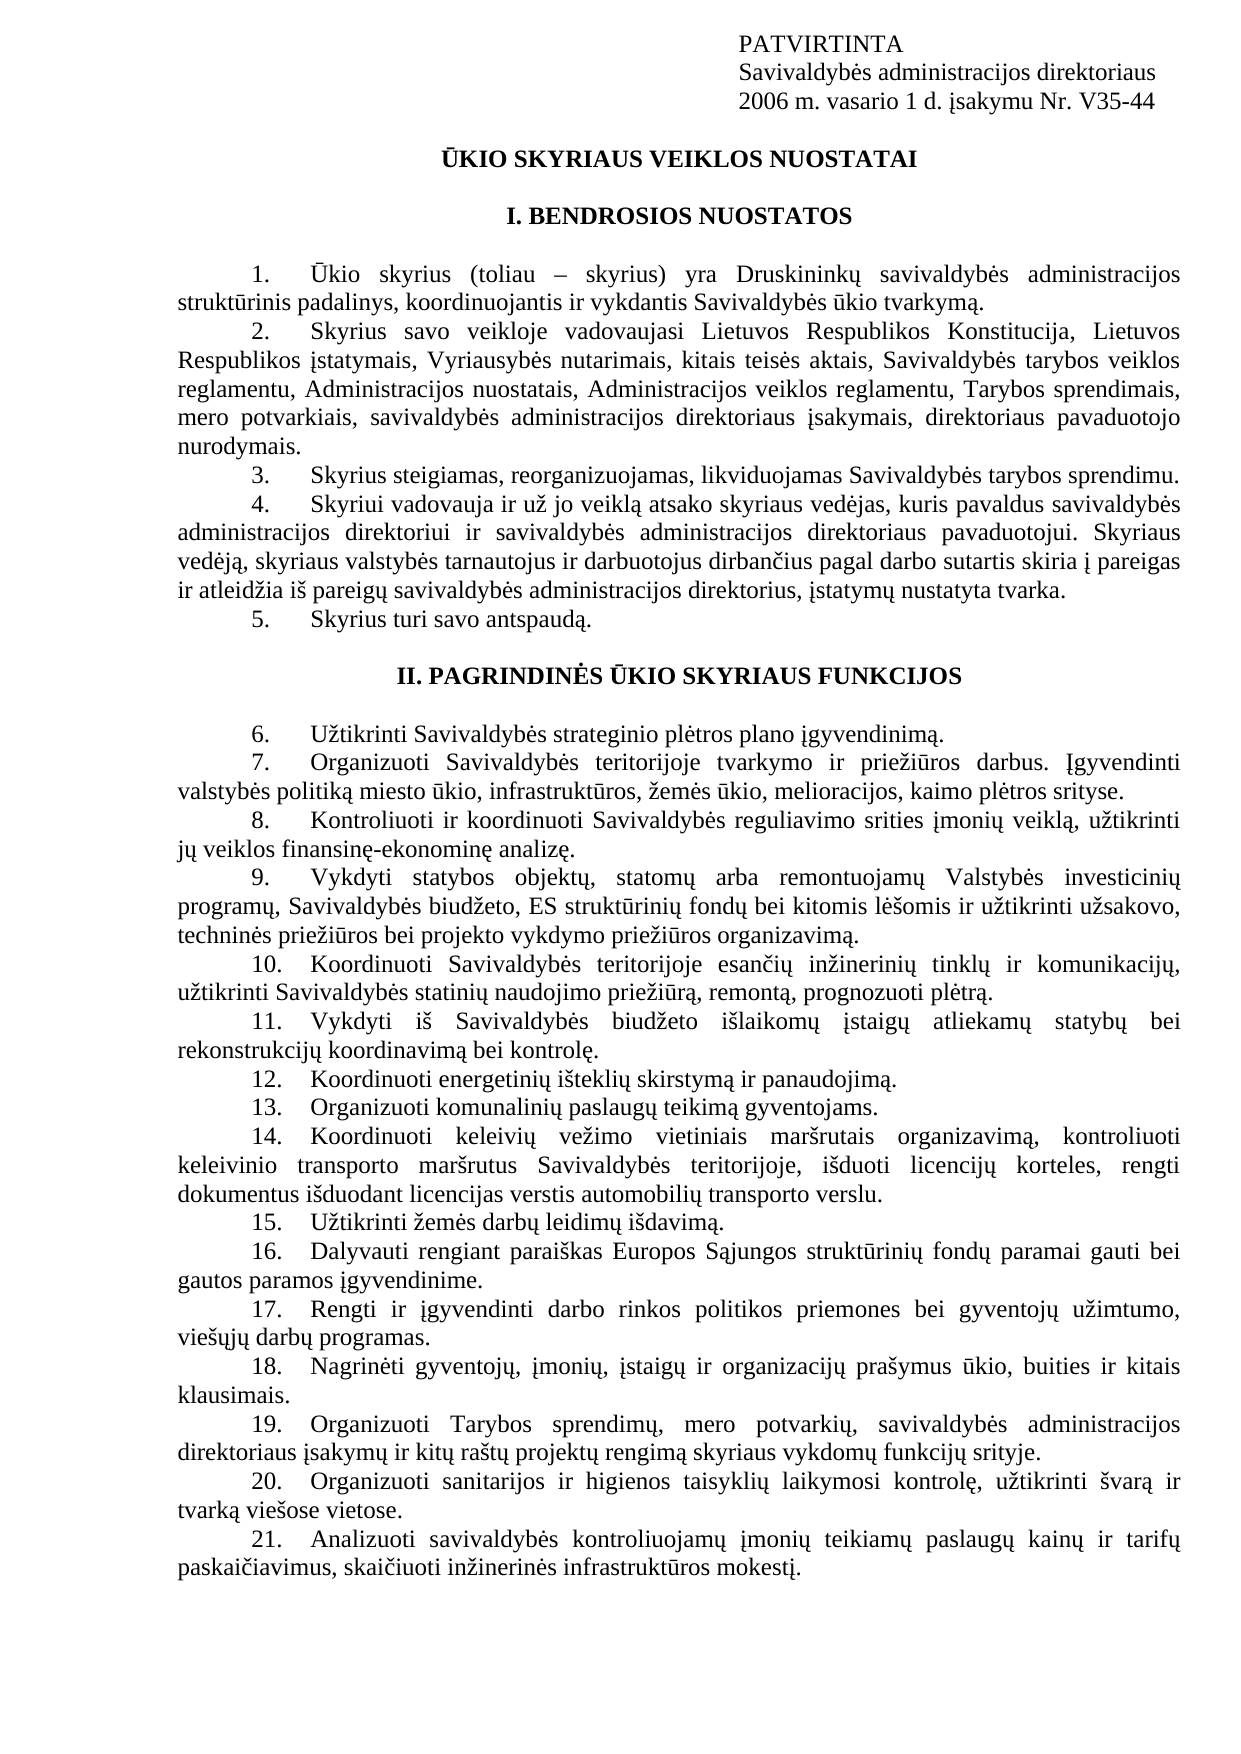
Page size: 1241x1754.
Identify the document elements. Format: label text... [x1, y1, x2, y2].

text 7. Organizuoti Savivaldybės teritorijoje tvarkymo ir priežiūros darbus. Įgyvendinti valstybės politiką miesto ūkio, infrastruktūros, žemės ūkio, melioracijos, kaimo plėtros srityse. [177, 747, 1181, 805]
text 5. Skyrius turi savo antspaudą. [177, 604, 1181, 632]
text 2006 m. vasario 1 d. įsakymu Nr. V35-44 [738, 86, 1181, 115]
text 9. Vykdyti statybos objektų, statomų arba remontuojamų Valstybės investicinių programų, Savivaldybės biudžeto, ES struktūrinių fondų bei kitomis lėšomis ir užtikrinti užsakovo, techninės priežiūros bei projekto vykdymo priežiūros organizavimą. [177, 862, 1181, 949]
text 18. Nagrinėti gyventojų, įmonių, įstaigų ir organizacijų prašymus ūkio, buities ir kitais klausimais. [177, 1351, 1181, 1409]
text 1. Ūkio skyrius (toliau – skyrius) yra Druskininkų savivaldybės administracijos struktūrinis padalinys, koordinuojantis ir vykdantis Savivaldybės ūkio tvarkymą. [177, 259, 1181, 316]
text II. PAGRINDINĖS ŪKIO SKYRIAUS FUNKCIJOS [177, 661, 1181, 690]
text 20. Organizuoti sanitarijos ir higienos taisyklių laikymosi kontrolę, užtikrinti švarą ir tvarką viešose vietose. [177, 1466, 1181, 1524]
text 12. Koordinuoti energetinių išteklių skirstymą ir panaudojimą. [177, 1064, 1181, 1092]
text ŪKIO SKYRIAUS VEIKLOS NUOSTATAI [177, 144, 1181, 172]
text 13. Organizuoti komunalinių paslaugų teikimą gyventojams. [177, 1092, 1181, 1121]
text 21. Analizuoti savivaldybės kontroliuojamų įmonių teikiamų paslaugų kainų ir tarifų paskaičiavimus, skaičiuoti inžinerinės infrastruktūros mokestį. [177, 1524, 1181, 1581]
text 11. Vykdyti iš Savivaldybės biudžeto išlaikomų įstaigų atliekamų statybų bei rekonstrukcijų koordinavimą bei kontrolę. [177, 1006, 1181, 1064]
text 4. Skyriui vadovauja ir už jo veiklą atsako skyriaus vedėjas, kuris pavaldus savivaldybės administracijos direktoriui ir savivaldybės administracijos direktoriaus pavaduotojui. Skyriaus vedėją, skyriaus valstybės tarnautojus ir darbuotojus dirbančius pagal darbo sutartis skiria į pareigas ir atleidžia iš pareigų savivaldybės administracijos direktorius, įstatymų nustatyta tvarka. [177, 489, 1181, 604]
text PATVIRTINTA [738, 29, 1181, 57]
text 10. Koordinuoti Savivaldybės teritorijoje esančių inžinerinių tinklų ir komunikacijų, užtikrinti Savivaldybės statinių naudojimo priežiūrą, remontą, prognozuoti plėtrą. [177, 949, 1181, 1006]
text 6. Užtikrinti Savivaldybės strateginio plėtros plano įgyvendinimą. [177, 719, 1181, 747]
text 8. Kontroliuoti ir koordinuoti Savivaldybės reguliavimo srities įmonių veiklą, užtikrinti jų veiklos finansinę-ekonominę analizę. [177, 805, 1181, 862]
text Savivaldybės administracijos direktoriaus [738, 57, 1181, 86]
text 3. Skyrius steigiamas, reorganizuojamas, likviduojamas Savivaldybės tarybos sprendimu. [177, 460, 1181, 489]
text 16. Dalyvauti rengiant paraiškas Europos Sąjungos struktūrinių fondų paramai gauti bei gautos paramos įgyvendinime. [177, 1236, 1181, 1294]
text I. BENDROSIOS NUOSTATOS [177, 201, 1181, 230]
text 14. Koordinuoti keleivių vežimo vietiniais maršrutais organizavimą, kontroliuoti keleivinio transporto maršrutus Savivaldybės teritorijoje, išduoti licencijų korteles, rengti dokumentus išduodant licencijas verstis automobilių transporto verslu. [177, 1121, 1181, 1207]
text 17. Rengti ir įgyvendinti darbo rinkos politikos priemones bei gyventojų užimtumo, viešųjų darbų programas. [177, 1294, 1181, 1351]
text 2. Skyrius savo veikloje vadovaujasi Lietuvos Respublikos Konstitucija, Lietuvos Respublikos įstatymais, Vyriausybės nutarimais, kitais teisės aktais, Savivaldybės tarybos veiklos reglamentu, Administracijos nuostatais, Administracijos veiklos reglamentu, Tarybos sprendimais, mero potvarkiais, savivaldybės administracijos direktoriaus įsakymais, direktoriaus pavaduotojo nurodymais. [177, 316, 1181, 460]
text 15. Užtikrinti žemės darbų leidimų išdavimą. [177, 1207, 1181, 1236]
text 19. Organizuoti Tarybos sprendimų, mero potvarkių, savivaldybės administracijos direktoriaus įsakymų ir kitų raštų projektų rengimą skyriaus vykdomų funkcijų srityje. [177, 1409, 1181, 1466]
